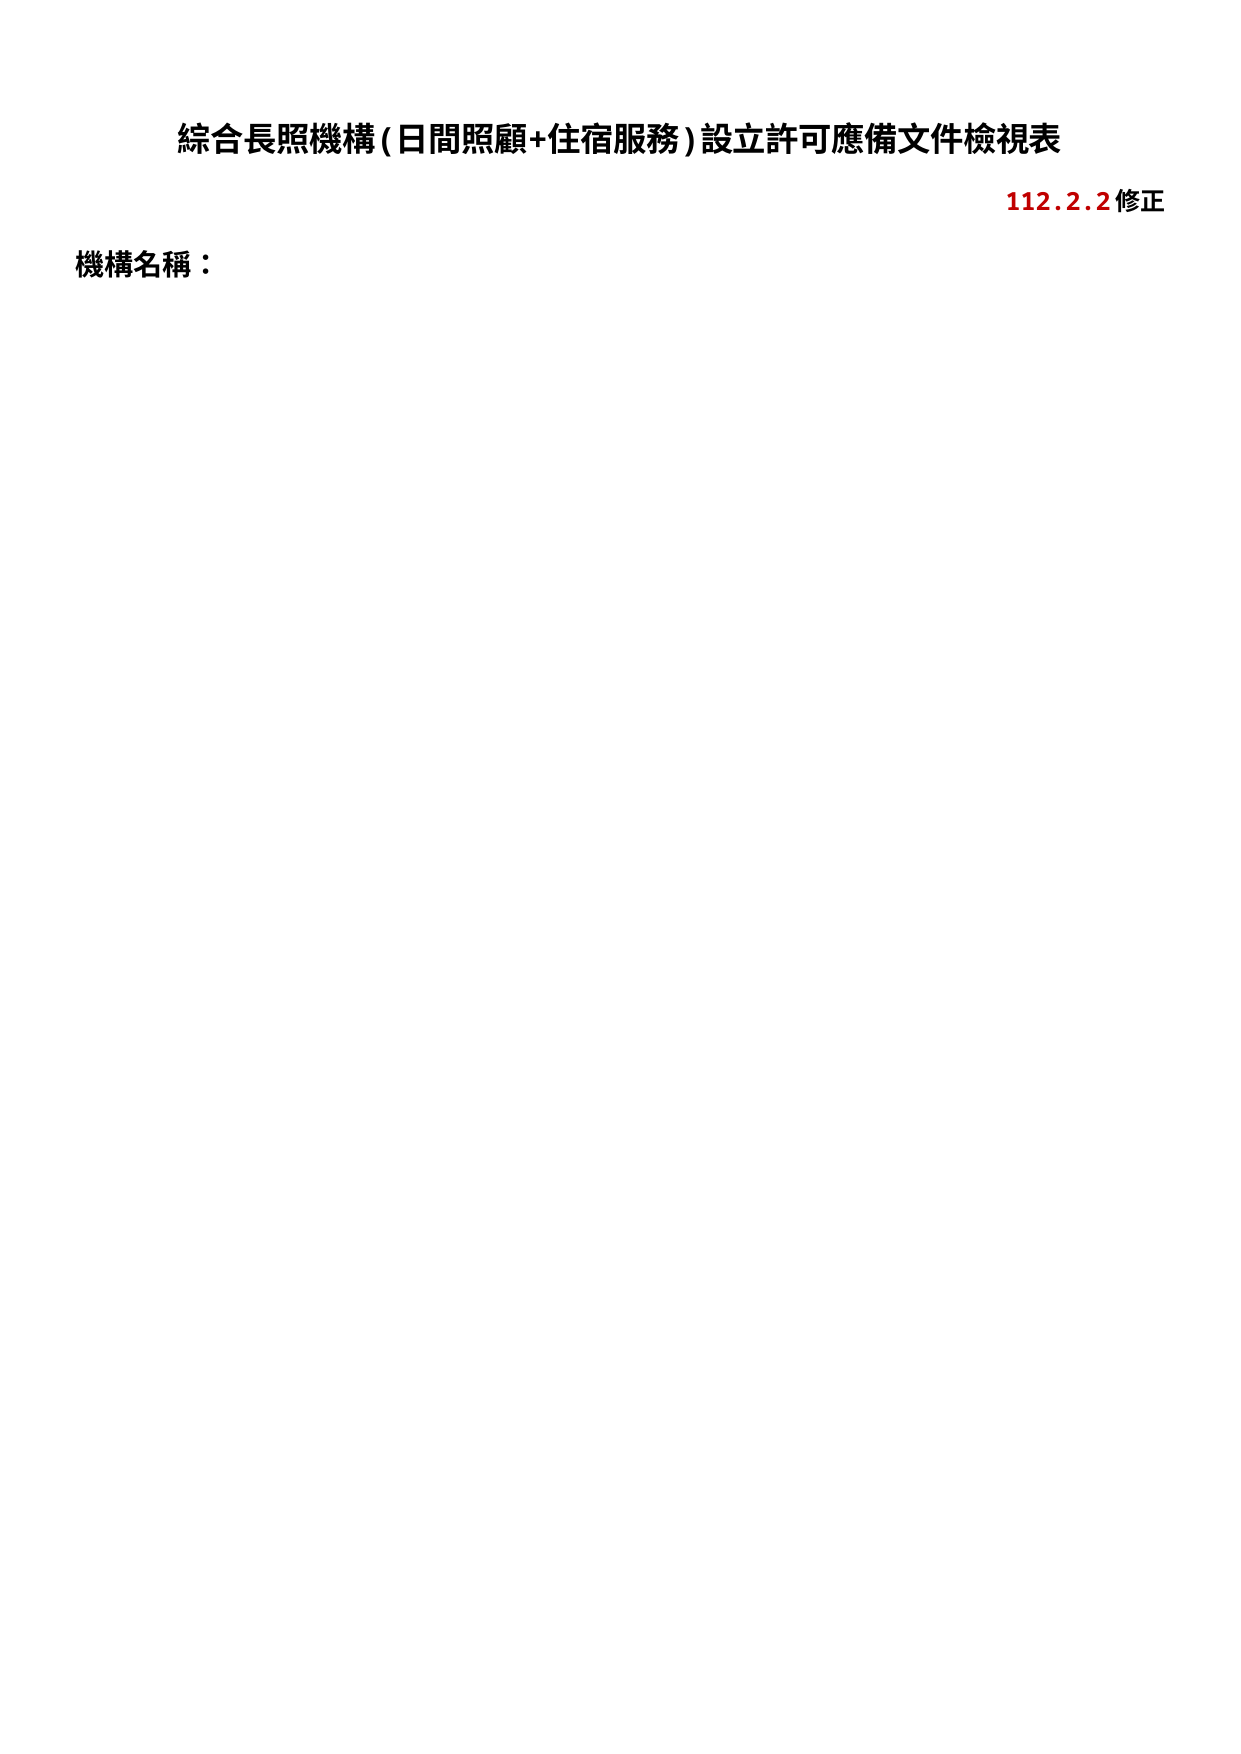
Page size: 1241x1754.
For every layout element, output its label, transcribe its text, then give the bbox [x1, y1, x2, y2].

text 機構名稱： [75, 221, 1165, 283]
text 綜合長照機構(日間照顧+住宿服務)設立許可應備文件檢視表 [75, 96, 1165, 158]
text 112.2.2修正 [75, 158, 1165, 221]
